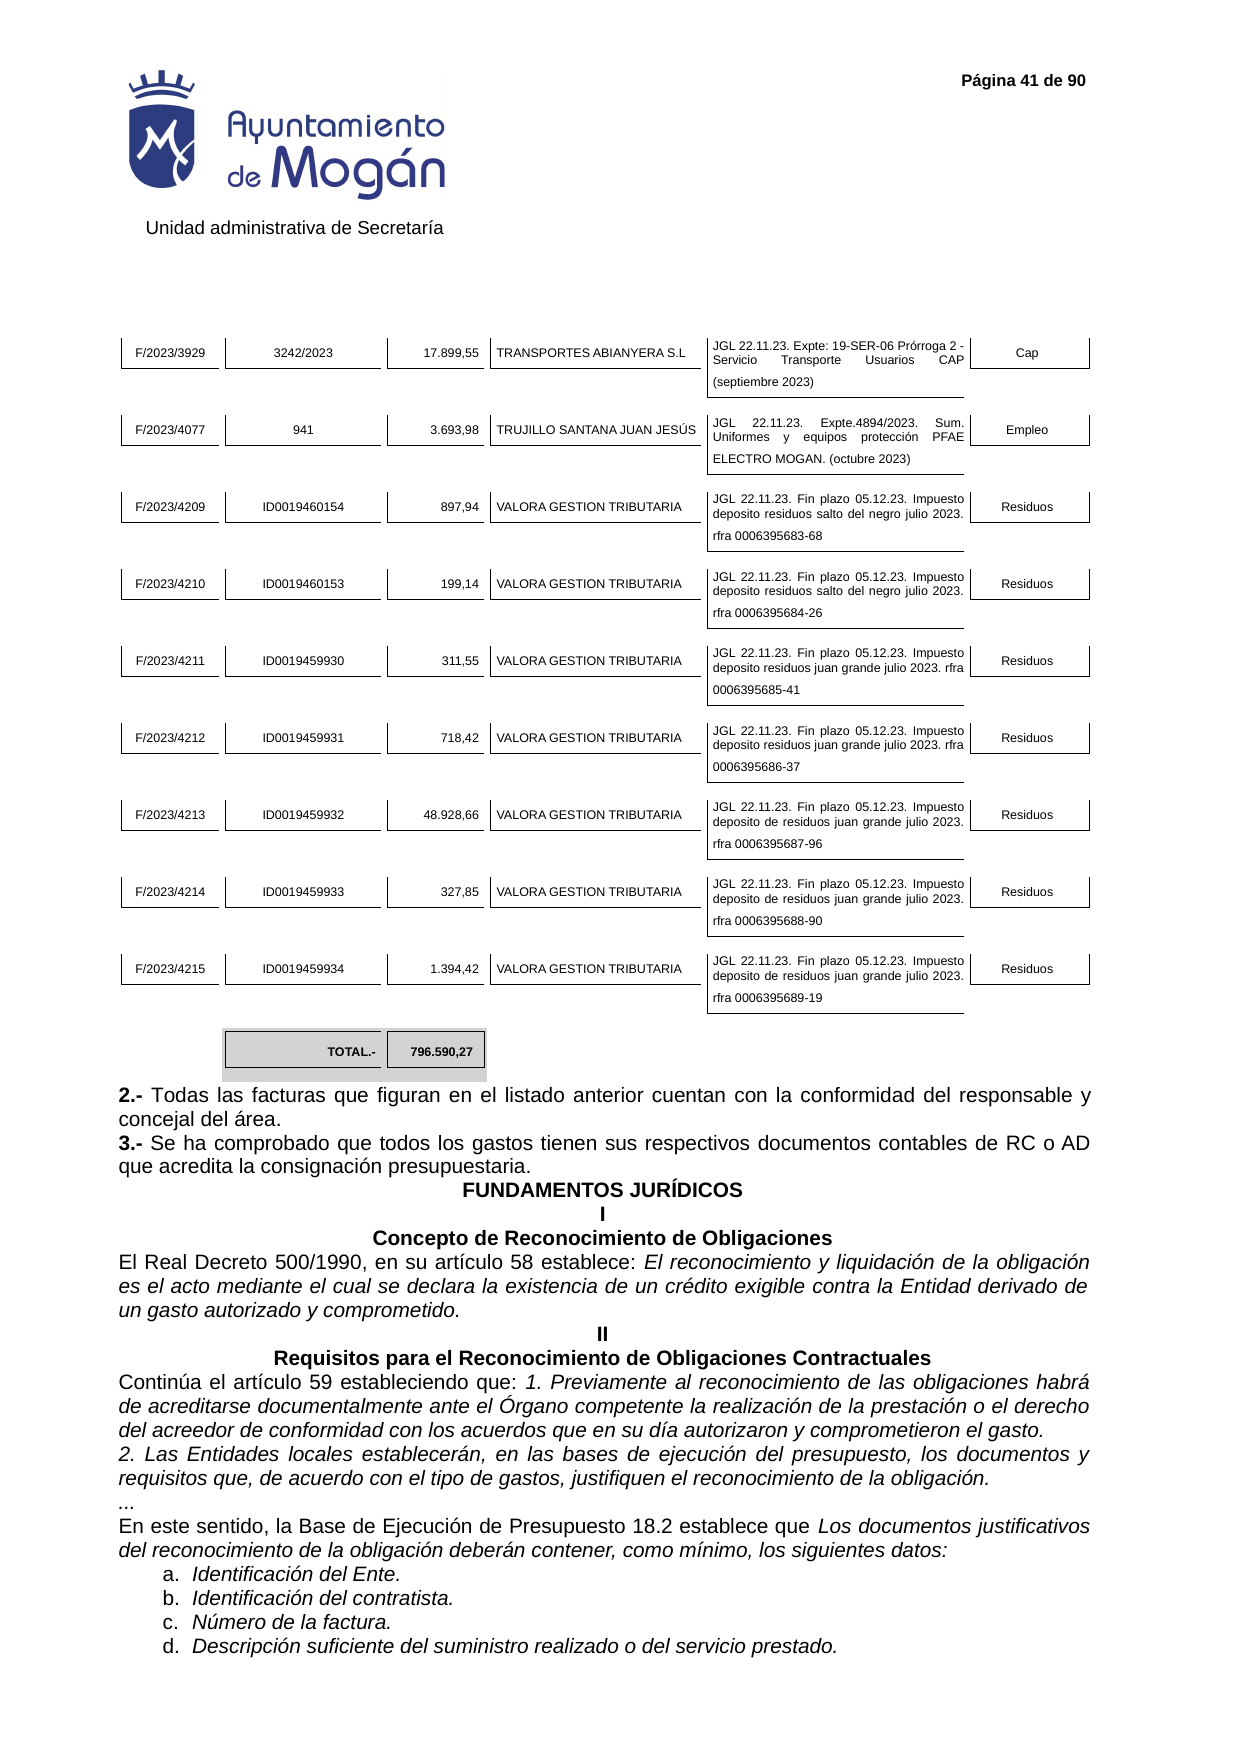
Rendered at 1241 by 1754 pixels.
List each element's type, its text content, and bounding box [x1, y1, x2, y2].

table_cell Residuos [967, 566, 1092, 643]
text 2.- Todas las facturas que figuran en el listado anterior cuentan con la conformidad del responsable y concejal del área. [118, 1082, 1092, 1130]
table_cell JGL 22.11.23. Expte: 19-SER-06 Prórroga 2 - Servicio Transporte Usuarios CAP (septiembre 2023) [704, 335, 967, 412]
table_cell JGL 22.11.23. Expte.4894/2023. Sum. Uniformes y equipos protección PFAE ELECTRO MOGAN. (octubre 2023) [704, 412, 967, 489]
table_cell VALORA GESTION TRIBUTARIA [488, 874, 704, 951]
text Continúa el artículo 59 estableciendo que: 1. Previamente al reconocimiento de las obligaciones habrá de acreditarse documentalmente ante el Órgano competente la realización de la prestación o el derecho del acreedor de conformidad con los acuerdos que en su día autorizaron y comprometieron el gasto. [118, 1370, 1092, 1442]
list Número de la factura. [162, 1609, 1092, 1633]
table_cell TOTAL.- [222, 1028, 384, 1082]
table_cell 48.928,66 [384, 797, 487, 874]
table_cell 1.394,42 [384, 951, 487, 1028]
table_cell ID0019460153 [222, 566, 384, 643]
list Descripción suficiente del suministro realizado o del servicio prestado. [162, 1633, 1092, 1657]
table_cell ID0019459930 [222, 643, 384, 720]
table_cell ID0019459932 [222, 797, 384, 874]
table_cell 3242/2023 [222, 335, 384, 412]
text FUNDAMENTOS JURÍDICOS [118, 1178, 1092, 1202]
table_cell Residuos [967, 951, 1092, 1028]
table_cell JGL 22.11.23. Fin plazo 05.12.23. Impuesto deposito de residuos juan grande julio 2023. rfra 0006395689-19 [704, 951, 967, 1028]
list Identificación del contratista. [162, 1586, 1092, 1609]
table_cell 3.693,98 [384, 412, 487, 489]
text Requisitos para el Reconocimiento de Obligaciones Contractuales [118, 1346, 1092, 1370]
table_cell F/2023/4211 [118, 643, 222, 720]
picture [128, 70, 445, 206]
table_cell 941 [222, 412, 384, 489]
table_cell F/2023/4213 [118, 797, 222, 874]
table_cell VALORA GESTION TRIBUTARIA [488, 720, 704, 797]
text El Real Decreto 500/1990, en su artículo 58 establece: El reconocimiento y liquidación de la obligación es el acto mediante el cual se declara la existencia de un crédito exigible contra la Entidad derivado de un gasto autorizado y comprometido. [118, 1250, 1092, 1322]
table_cell VALORA GESTION TRIBUTARIA [488, 797, 704, 874]
table_cell 311,55 [384, 643, 487, 720]
table_cell [704, 1028, 967, 1082]
list Identificación del Ente. [162, 1562, 1092, 1586]
table_cell [118, 1028, 222, 1082]
table_cell ID0019460154 [222, 489, 384, 566]
table_cell Residuos [967, 720, 1092, 797]
text En este sentido, la Base de Ejecución de Presupuesto 18.2 establece que Los documentos justificativos del reconocimiento de la obligación deberán contener, como mínimo, los siguientes datos: [118, 1514, 1092, 1562]
table_cell JGL 22.11.23. Fin plazo 05.12.23. Impuesto deposito de residuos juan grande julio 2023. rfra 0006395688-90 [704, 874, 967, 951]
table_cell JGL 22.11.23. Fin plazo 05.12.23. Impuesto deposito residuos juan grande julio 2023. rfra 0006395686-37 [704, 720, 967, 797]
table_cell Empleo [967, 412, 1092, 489]
text 3.- Se ha comprobado que todos los gastos tienen sus respectivos documentos contables de RC o AD que acredita la consignación presupuestaria. [118, 1130, 1092, 1178]
table_cell F/2023/4209 [118, 489, 222, 566]
table_cell 327,85 [384, 874, 487, 951]
table_cell VALORA GESTION TRIBUTARIA [488, 489, 704, 566]
table_cell ID0019459933 [222, 874, 384, 951]
table_cell JGL 22.11.23. Fin plazo 05.12.23. Impuesto deposito residuos salto del negro julio 2023. rfra 0006395683-68 [704, 489, 967, 566]
table_cell VALORA GESTION TRIBUTARIA [488, 566, 704, 643]
table_cell TRANSPORTES ABIANYERA S.L [488, 335, 704, 412]
table_cell VALORA GESTION TRIBUTARIA [488, 643, 704, 720]
table_cell JGL 22.11.23. Fin plazo 05.12.23. Impuesto deposito de residuos juan grande julio 2023. rfra 0006395687-96 [704, 797, 967, 874]
table_cell Cap [967, 335, 1092, 412]
table_cell F/2023/4077 [118, 412, 222, 489]
table_cell [488, 1028, 704, 1082]
text Concepto de Reconocimiento de Obligaciones [118, 1226, 1092, 1250]
table_cell Residuos [967, 797, 1092, 874]
table_cell 17.899,55 [384, 335, 487, 412]
table_cell TRUJILLO SANTANA JUAN JESÚS [488, 412, 704, 489]
table_cell F/2023/4214 [118, 874, 222, 951]
table_cell 796.590,27 [384, 1028, 487, 1082]
table_cell VALORA GESTION TRIBUTARIA [488, 951, 704, 1028]
text ... [118, 1490, 1092, 1514]
text II [118, 1322, 1092, 1346]
text 2. Las Entidades locales establecerán, en las bases de ejecución del presupuesto, los documentos y requisitos que, de acuerdo con el tipo de gastos, justifiquen el reconocimiento de la obligación. [118, 1442, 1092, 1490]
table_cell ID0019459931 [222, 720, 384, 797]
subtitle I [118, 1202, 1092, 1226]
table_cell JGL 22.11.23. Fin plazo 05.12.23. Impuesto deposito residuos juan grande julio 2023. rfra 0006395685-41 [704, 643, 967, 720]
table_cell Residuos [967, 874, 1092, 951]
table_cell 199,14 [384, 566, 487, 643]
table_cell Residuos [967, 643, 1092, 720]
table_cell [967, 1028, 1092, 1082]
table_cell 718,42 [384, 720, 487, 797]
table_cell F/2023/4212 [118, 720, 222, 797]
table_cell 897,94 [384, 489, 487, 566]
table_cell F/2023/4210 [118, 566, 222, 643]
table_cell F/2023/4215 [118, 951, 222, 1028]
table_cell Residuos [967, 489, 1092, 566]
table_cell F/2023/3929 [118, 335, 222, 412]
table_cell JGL 22.11.23. Fin plazo 05.12.23. Impuesto deposito residuos salto del negro julio 2023. rfra 0006395684-26 [704, 566, 967, 643]
table_cell ID0019459934 [222, 951, 384, 1028]
